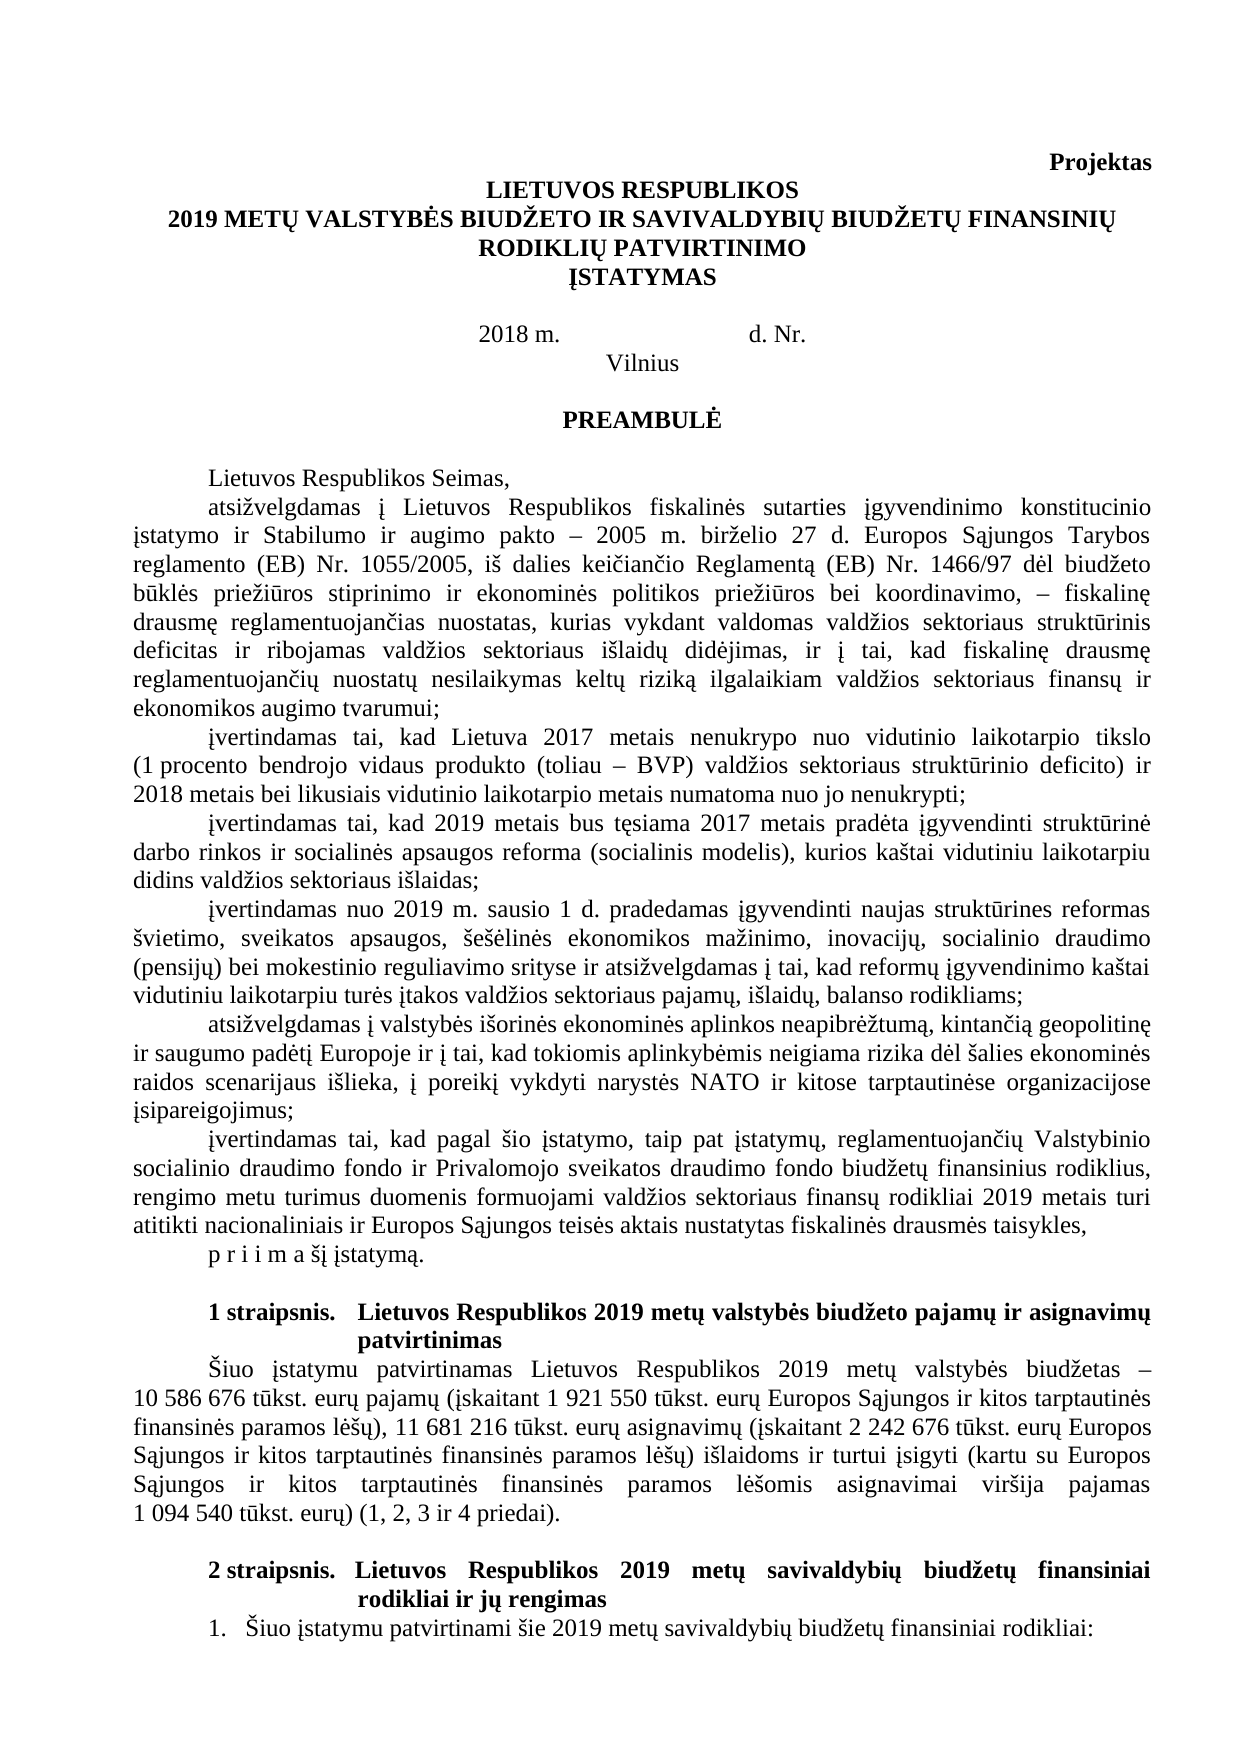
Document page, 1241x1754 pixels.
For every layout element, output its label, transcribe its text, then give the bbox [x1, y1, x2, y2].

text atsižvelgdamas į valstybės išorinės ekonominės aplinkos neapibrėžtumą, kintančią geopolitinę ir saugumo padėtį Europoje ir į tai, kad tokiomis aplinkybėmis neigiama rizika dėl šalies ekonominės raidos scenarijaus išlieka, į poreikį vykdyti narystės NATO ir kitose tarptautinėse organizacijose įsipareigojimus; [133, 1009, 1152, 1124]
text 2 straipsnis. Lietuvos Respublikos 2019 metų savivaldybių biudžetų finansiniai rodikliai ir jų rengimas [208, 1556, 1152, 1613]
text Šiuo įstatymu patvirtinamas Lietuvos Respublikos 2019 metų valstybės biudžetas – 10 586 676 tūkst. eurų pajamų (įskaitant 1 921 550 tūkst. eurų Europos Sąjungos ir kitos tarptautinės finansinės paramos lėšų), 11 681 216 tūkst. eurų asignavimų (įskaitant 2 242 676 tūkst. eurų Europos Sąjungos ir kitos tarptautinės finansinės paramos lėšų) išlaidoms ir turtui įsigyti (kartu su Europos Sąjungos ir kitos tarptautinės finansinės paramos lėšomis asignavimai viršija pajamas 1 094 540 tūkst. eurų) (1, 2, 3 ir 4 priedai). [133, 1354, 1152, 1527]
text įvertindamas nuo 2019 m. sausio 1 d. pradedamas įgyvendinti naujas struktūrines reformas švietimo, sveikatos apsaugos, šešėlinės ekonomikos mažinimo, inovacijų, socialinio draudimo (pensijų) bei mokestinio reguliavimo srityse ir atsižvelgdamas į tai, kad reformų įgyvendinimo kaštai vidutiniu laikotarpiu turės įtakos valdžios sektoriaus pajamų, išlaidų, balanso rodikliams; [133, 894, 1152, 1009]
text Vilnius [133, 348, 1152, 377]
text ĮSTATYMAS [133, 262, 1152, 291]
text LIETUVOS RESPUBLIKOS [133, 176, 1152, 204]
text p r i i m a šį įstatymą. [133, 1239, 1152, 1268]
text 2018 m. d. Nr. [133, 319, 1152, 348]
text Projektas [133, 147, 1152, 176]
text Lietuvos Respublikos Seimas, [133, 463, 1152, 492]
text įvertindamas tai, kad 2019 metais bus tęsiama 2017 metais pradėta įgyvendinti struktūrinė darbo rinkos ir socialinės apsaugos reforma (socialinis modelis), kurios kaštai vidutiniu laikotarpiu didins valdžios sektoriaus išlaidas; [133, 808, 1152, 894]
text atsižvelgdamas į Lietuvos Respublikos fiskalinės sutarties įgyvendinimo konstitucinio įstatymo ir Stabilumo ir augimo pakto – 2005 m. birželio 27 d. Europos Sąjungos Tarybos reglamento (EB) Nr. 1055/2005, iš dalies keičiančio Reglamentą (EB) Nr. 1466/97 dėl biudžeto būklės priežiūros stiprinimo ir ekonominės politikos priežiūros bei koordinavimo, – fiskalinę drausmę reglamentuojančias nuostatas, kurias vykdant valdomas valdžios sektoriaus struktūrinis deficitas ir ribojamas valdžios sektoriaus išlaidų didėjimas, ir į tai, kad fiskalinę drausmę reglamentuojančių nuostatų nesilaikymas keltų riziką ilgalaikiam valdžios sektoriaus finansų ir ekonomikos augimo tvarumui; [133, 492, 1152, 722]
text įvertindamas tai, kad Lietuva 2017 metais nenukrypo nuo vidutinio laikotarpio tikslo (1 procento bendrojo vidaus produkto (toliau – BVP) valdžios sektoriaus struktūrinio deficito) ir 2018 metais bei likusiais vidutinio laikotarpio metais numatoma nuo jo nenukrypti; [133, 722, 1152, 808]
text PREAMBULĖ [133, 406, 1152, 434]
text 1. Šiuo įstatymu patvirtinami šie 2019 metų savivaldybių biudžetų finansiniai rodikliai: [133, 1613, 1152, 1642]
text 1 straipsnis. Lietuvos Respublikos 2019 metų valstybės biudžeto pajamų ir asignavimų patvirtinimas [208, 1297, 1152, 1354]
text 2019 METŲ VALSTYBĖS BIUDŽETO IR SAVIVALDYBIŲ BIUDŽETŲ FINANSINIŲ RODIKLIŲ PATVIRTINIMO [133, 204, 1152, 262]
text įvertindamas tai, kad pagal šio įstatymo, taip pat įstatymų, reglamentuojančių Valstybinio socialinio draudimo fondo ir Privalomojo sveikatos draudimo fondo biudžetų finansinius rodiklius, rengimo metu turimus duomenis formuojami valdžios sektoriaus finansų rodikliai 2019 metais turi atitikti nacionaliniais ir Europos Sąjungos teisės aktais nustatytas fiskalinės drausmės taisykles, [133, 1124, 1152, 1239]
